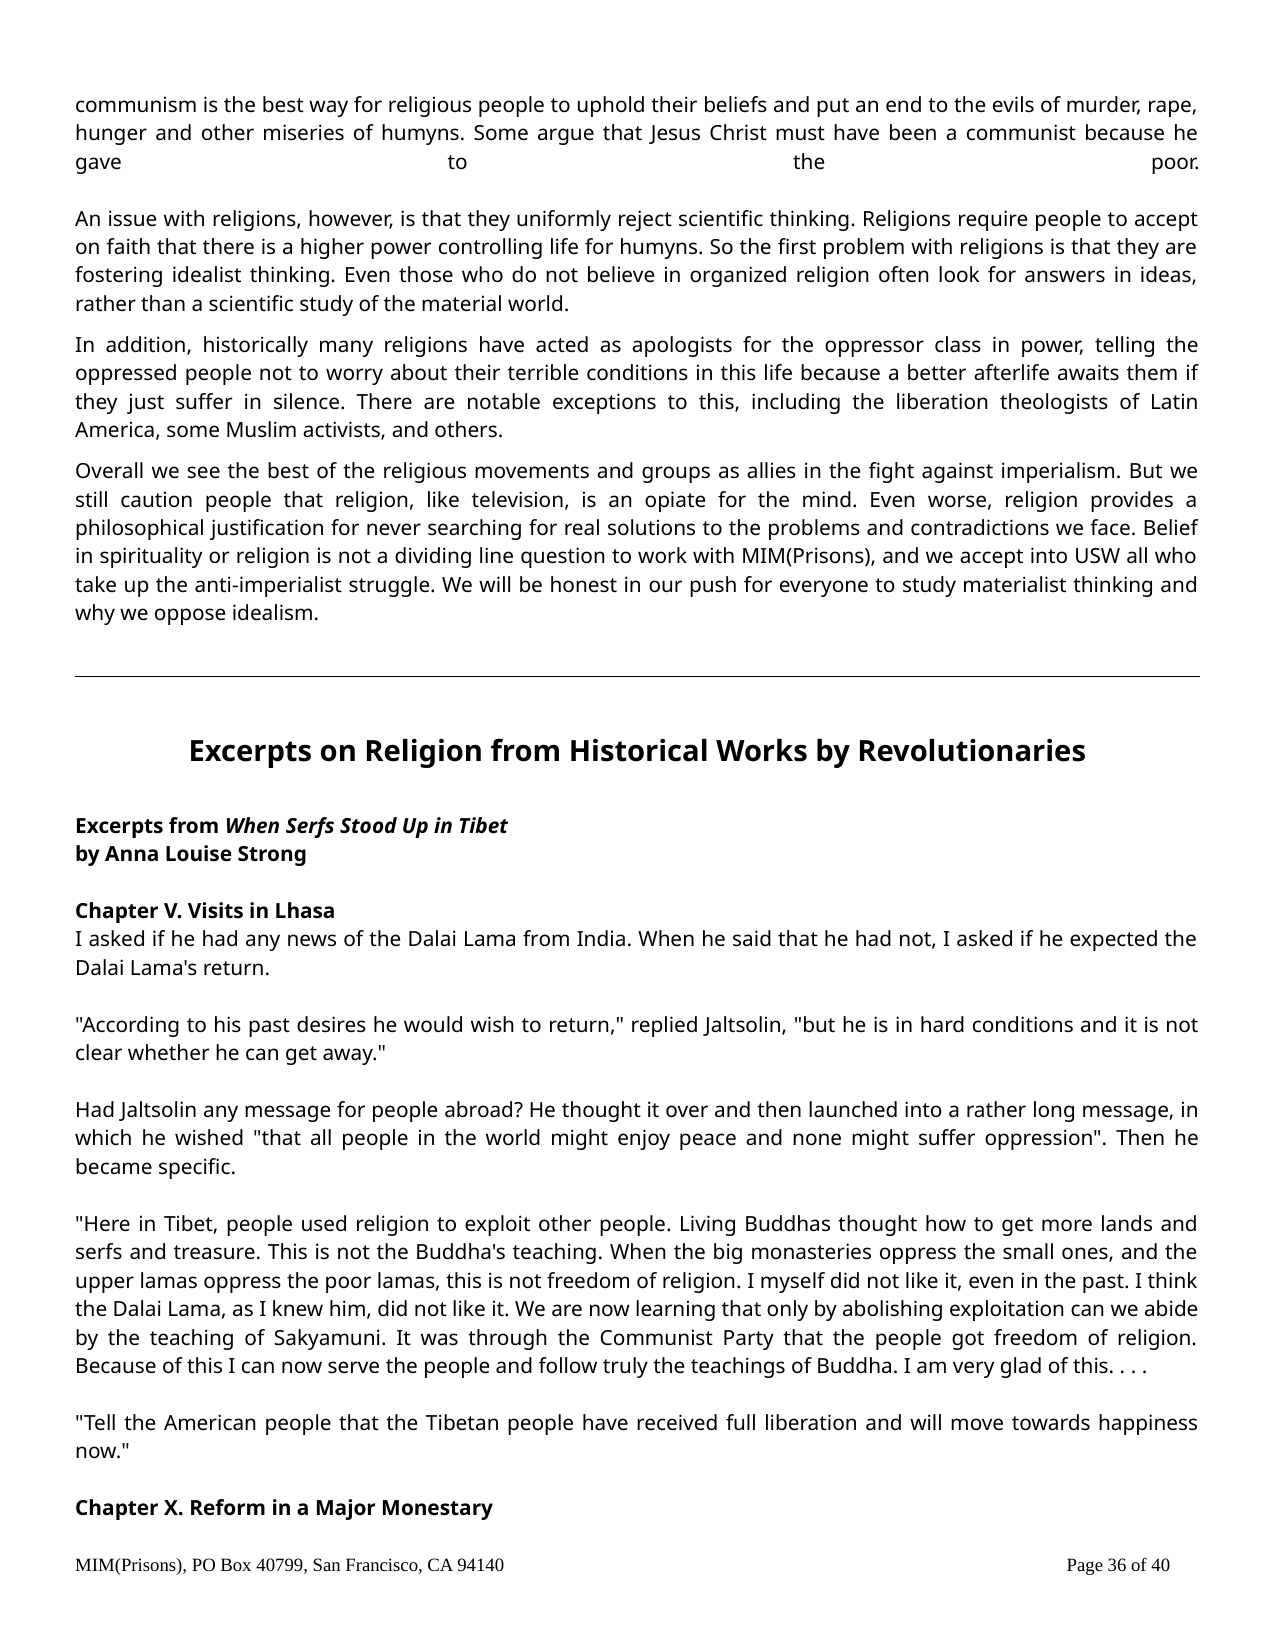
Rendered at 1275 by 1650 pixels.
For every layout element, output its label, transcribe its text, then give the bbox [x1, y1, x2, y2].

text Excerpts on Religion from Historical Works by Revolutionaries [75, 730, 1200, 770]
text Excerpts from When Serfs Stood Up in Tibet [75, 811, 1200, 839]
text by Anna Louise Strong [75, 839, 1200, 868]
text Had Jaltsolin any message for people abroad? He thought it over and then launched into a rather long message, in which he wished "that all people in the world might enjoy peace and none might suffer oppression". Then he became specific. [75, 1095, 1200, 1180]
text "Tell the American people that the Tibetan people have received full liberation and will move towards happiness now." [75, 1408, 1200, 1465]
text I asked if he had any news of the Dalai Lama from India. When he said that he had not, I asked if he expected the Dalai Lama's return. [75, 924, 1200, 981]
text "Here in Tibet, people used religion to exploit other people. Living Buddhas thought how to get more lands and serfs and treasure. This is not the Buddha's teaching. When the big monasteries oppress the small ones, and the upper lamas oppress the poor lamas, this is not freedom of religion. I myself did not like it, even in the past. I think the Dalai Lama, as I knew him, did not like it. We are now learning that only by abolishing exploitation can we abide by the teaching of Sakyamuni. It was through the Communist Party that the people got freedom of religion. Because of this I can now serve the people and follow truly the teachings of Buddha. I am very glad of this. . . . [75, 1209, 1200, 1379]
text communism is the best way for religious people to uphold their beliefs and put an end to the evils of murder, rape, hunger and other miseries of humyns. Some argue that Jesus Christ must have been a communist because he gave to the poor. An issue with religions, however, is that they uniformly reject scientific thinking. Religions require people to accept on faith that there is a higher power controlling life for humyns. So the first problem with religions is that they are fostering idealist thinking. Even those who do not believe in organized religion often look for answers in ideas, rather than a scientific study of the material world. [75, 90, 1200, 317]
text In addition, historically many religions have acted as apologists for the oppressor class in power, telling the oppressed people not to worry about their terrible conditions in this life because a better afterlife awaits them if they just suffer in silence. There are notable exceptions to this, including the liberation theologists of Latin America, some Muslim activists, and others. [75, 330, 1200, 444]
text Chapter X. Reform in a Major Monestary [75, 1493, 1200, 1522]
text "According to his past desires he would wish to return," replied Jaltsolin, "but he is in hard conditions and it is not clear whether he can get away." [75, 1010, 1200, 1067]
text Chapter V. Visits in Lhasa [75, 896, 1200, 924]
text Overall we see the best of the religious movements and groups as allies in the fight against imperialism. But we still caution people that religion, like television, is an opiate for the mind. Even worse, religion provides a philosophical justification for never searching for real solutions to the problems and contradictions we face. Belief in spirituality or religion is not a dividing line question to work with MIM(Prisons), and we accept into USW all who take up the anti-imperialist struggle. We will be honest in our push for everyone to study materialist thinking and why we oppose idealism. [75, 456, 1200, 627]
